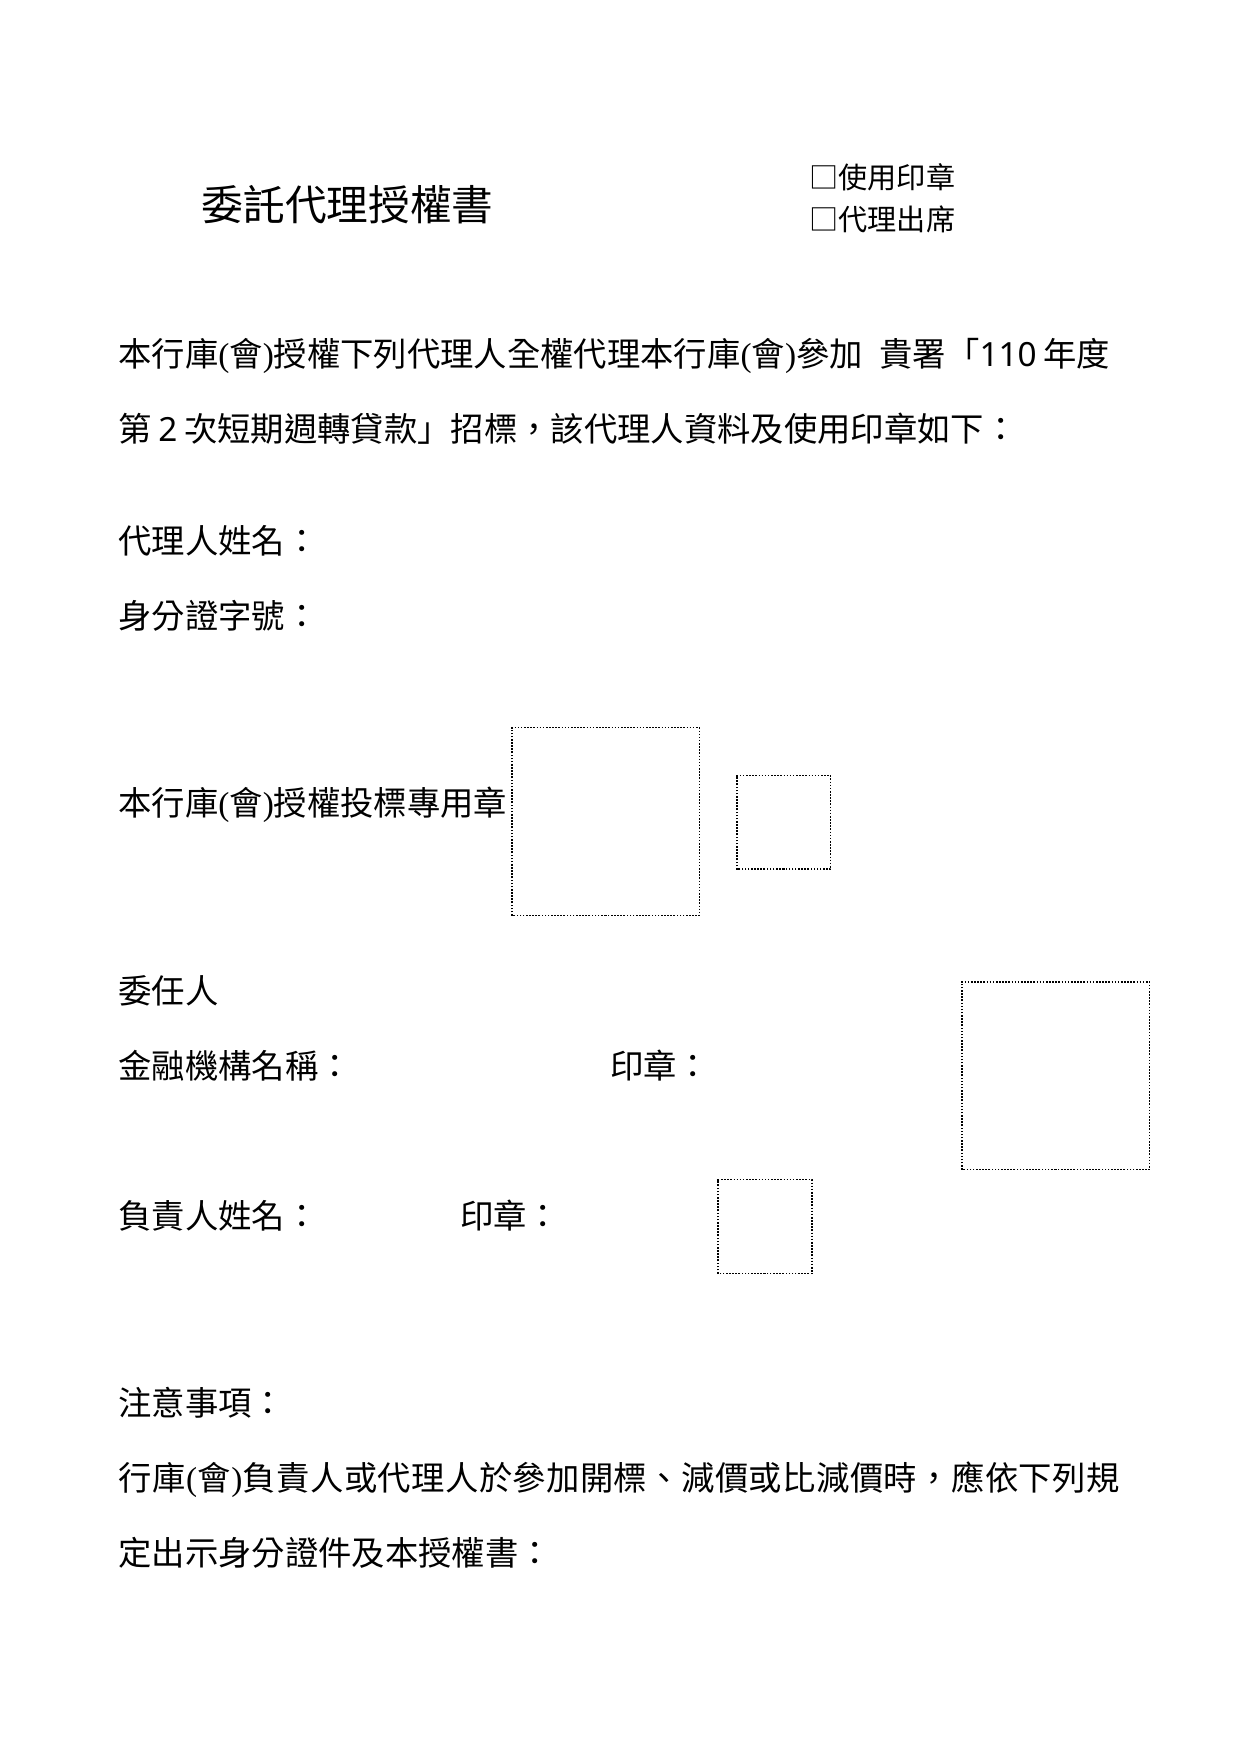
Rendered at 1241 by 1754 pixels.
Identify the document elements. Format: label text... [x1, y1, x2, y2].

text 注意事項： [118, 1364, 1122, 1439]
text 行庫(會)負責人或代理人於參加開標、減價或比減價時，應依下列規定出示身分證件及本授權書： [118, 1439, 1122, 1589]
text 本行庫(會)授權投標專用章： [700, 764, 1122, 839]
text 委任人 [118, 951, 1122, 1026]
text 負責人姓名： 印章： [118, 1176, 1122, 1251]
text 本行庫(會)授權下列代理人全權代理本行庫(會)參加 貴署「110年度第2次短期週轉貸款」招標，該代理人資料及使用印章如下： [118, 314, 1122, 464]
text 本行庫(會)授權投標專用章： [118, 764, 511, 839]
text 代理人姓名： [118, 501, 1122, 576]
text 金融機構名稱： 印章： [118, 1026, 961, 1101]
text 身分證字號： [118, 576, 1122, 651]
